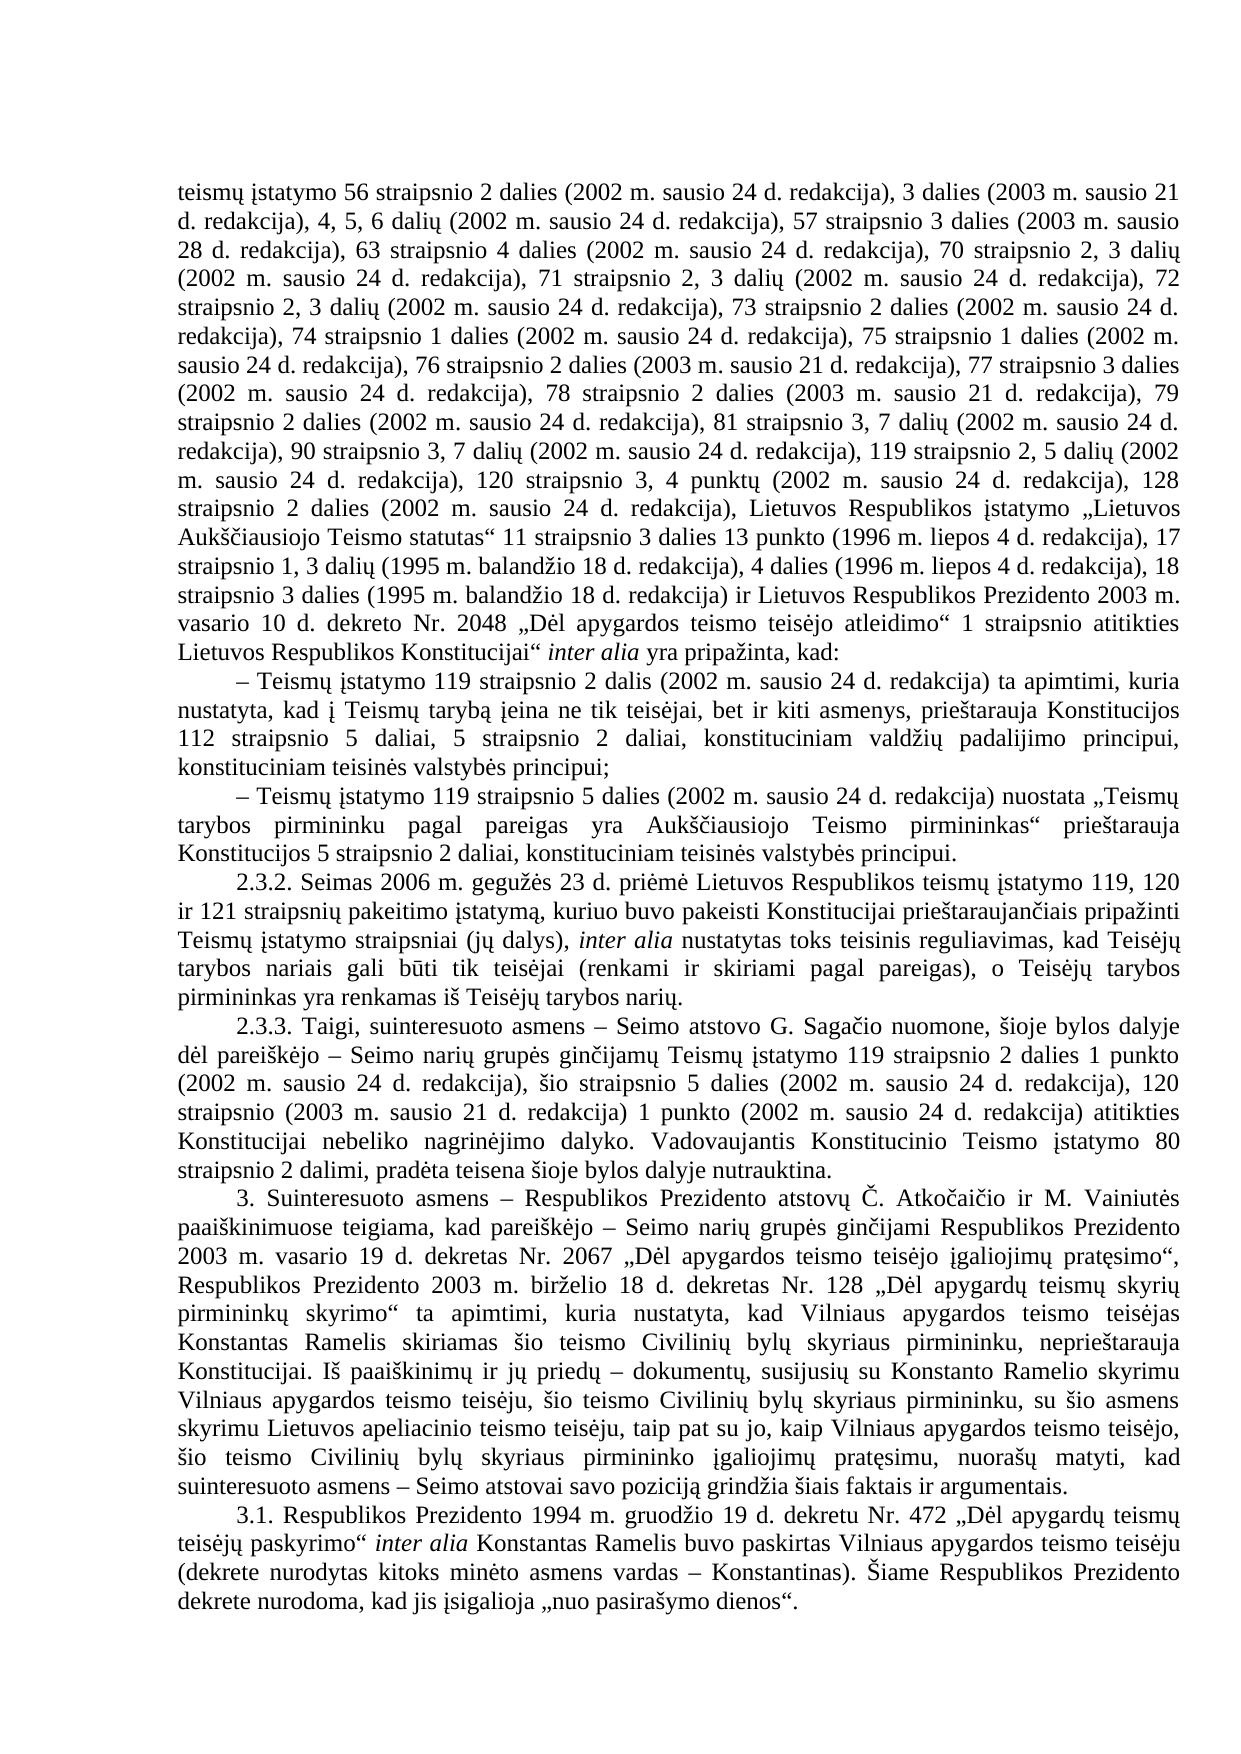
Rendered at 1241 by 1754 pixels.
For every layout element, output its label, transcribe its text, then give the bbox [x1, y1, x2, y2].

text teismų įstatymo 56 straipsnio 2 dalies (2002 m. sausio 24 d. redakcija), 3 dalies (2003 m. sausio 21 d. redakcija), 4, 5, 6 dalių (2002 m. sausio 24 d. redakcija), 57 straipsnio 3 dalies (2003 m. sausio 28 d. redakcija), 63 straipsnio 4 dalies (2002 m. sausio 24 d. redakcija), 70 straipsnio 2, 3 dalių (2002 m. sausio 24 d. redakcija), 71 straipsnio 2, 3 dalių (2002 m. sausio 24 d. redakcija), 72 straipsnio 2, 3 dalių (2002 m. sausio 24 d. redakcija), 73 straipsnio 2 dalies (2002 m. sausio 24 d. redakcija), 74 straipsnio 1 dalies (2002 m. sausio 24 d. redakcija), 75 straipsnio 1 dalies (2002 m. sausio 24 d. redakcija), 76 straipsnio 2 dalies (2003 m. sausio 21 d. redakcija), 77 straipsnio 3 dalies (2002 m. sausio 24 d. redakcija), 78 straipsnio 2 dalies (2003 m. sausio 21 d. redakcija), 79 straipsnio 2 dalies (2002 m. sausio 24 d. redakcija), 81 straipsnio 3, 7 dalių (2002 m. sausio 24 d. redakcija), 90 straipsnio 3, 7 dalių (2002 m. sausio 24 d. redakcija), 119 straipsnio 2, 5 dalių (2002 m. sausio 24 d. redakcija), 120 straipsnio 3, 4 punktų (2002 m. sausio 24 d. redakcija), 128 straipsnio 2 dalies (2002 m. sausio 24 d. redakcija), Lietuvos Respublikos įstatymo „Lietuvos Aukščiausiojo Teismo statutas“ 11 straipsnio 3 dalies 13 punkto (1996 m. liepos 4 d. redakcija), 17 straipsnio 1, 3 dalių (1995 m. balandžio 18 d. redakcija), 4 dalies (1996 m. liepos 4 d. redakcija), 18 straipsnio 3 dalies (1995 m. balandžio 18 d. redakcija) ir Lietuvos Respublikos Prezidento 2003 m. vasario 10 d. dekreto Nr. 2048 „Dėl apygardos teismo teisėjo atleidimo“ 1 straipsnio atitikties Lietuvos Respublikos Konstitucijai“ inter alia yra pripažinta, kad: [177, 177, 1181, 666]
text – Teismų įstatymo 119 straipsnio 5 dalies (2002 m. sausio 24 d. redakcija) nuostata „Teismų tarybos pirmininku pagal pareigas yra Aukščiausiojo Teismo pirmininkas“ prieštarauja Konstitucijos 5 straipsnio 2 daliai, konstituciniam teisinės valstybės principui. [177, 781, 1181, 867]
text 2.3.3. Taigi, suinteresuoto asmens – Seimo atstovo G. Sagačio nuomone, šioje bylos dalyje dėl pareiškėjo – Seimo narių grupės ginčijamų Teismų įstatymo 119 straipsnio 2 dalies 1 punkto (2002 m. sausio 24 d. redakcija), šio straipsnio 5 dalies (2002 m. sausio 24 d. redakcija), 120 straipsnio (2003 m. sausio 21 d. redakcija) 1 punkto (2002 m. sausio 24 d. redakcija) atitikties Konstitucijai nebeliko nagrinėjimo dalyko. Vadovaujantis Konstitucinio Teismo įstatymo 80 straipsnio 2 dalimi, pradėta teisena šioje bylos dalyje nutrauktina. [177, 1011, 1181, 1183]
text 3. Suinteresuoto asmens – Respublikos Prezidento atstovų Č. Atkočaičio ir M. Vainiutės paaiškinimuose teigiama, kad pareiškėjo – Seimo narių grupės ginčijami Respublikos Prezidento 2003 m. vasario 19 d. dekretas Nr. 2067 „Dėl apygardos teismo teisėjo įgaliojimų pratęsimo“, Respublikos Prezidento 2003 m. birželio 18 d. dekretas Nr. 128 „Dėl apygardų teismų skyrių pirmininkų skyrimo“ ta apimtimi, kuria nustatyta, kad Vilniaus apygardos teismo teisėjas Konstantas Ramelis skiriamas šio teismo Civilinių bylų skyriaus pirmininku, neprieštarauja Konstitucijai. Iš paaiškinimų ir jų priedų – dokumentų, susijusių su Konstanto Ramelio skyrimu Vilniaus apygardos teismo teisėju, šio teismo Civilinių bylų skyriaus pirmininku, su šio asmens skyrimu Lietuvos apeliacinio teismo teisėju, taip pat su jo, kaip Vilniaus apygardos teismo teisėjo, šio teismo Civilinių bylų skyriaus pirmininko įgaliojimų pratęsimu, nuorašų matyti, kad suinteresuoto asmens – Seimo atstovai savo poziciją grindžia šiais faktais ir argumentais. [177, 1183, 1181, 1500]
text – Teismų įstatymo 119 straipsnio 2 dalis (2002 m. sausio 24 d. redakcija) ta apimtimi, kuria nustatyta, kad į Teismų tarybą įeina ne tik teisėjai, bet ir kiti asmenys, prieštarauja Konstitucijos 112 straipsnio 5 daliai, 5 straipsnio 2 daliai, konstituciniam valdžių padalijimo principui, konstituciniam teisinės valstybės principui; [177, 666, 1181, 781]
text 2.3.2. Seimas 2006 m. gegužės 23 d. priėmė Lietuvos Respublikos teismų įstatymo 119, 120 ir 121 straipsnių pakeitimo įstatymą, kuriuo buvo pakeisti Konstitucijai prieštaraujančiais pripažinti Teismų įstatymo straipsniai (jų dalys), inter alia nustatytas toks teisinis reguliavimas, kad Teisėjų tarybos nariais gali būti tik teisėjai (renkami ir skiriami pagal pareigas), o Teisėjų tarybos pirmininkas yra renkamas iš Teisėjų tarybos narių. [177, 867, 1181, 1011]
text 3.1. Respublikos Prezidento 1994 m. gruodžio 19 d. dekretu Nr. 472 „Dėl apygardų teismų teisėjų paskyrimo“ inter alia Konstantas Ramelis buvo paskirtas Vilniaus apygardos teismo teisėju (dekrete nurodytas kitoks minėto asmens vardas – Konstantinas). Šiame Respublikos Prezidento dekrete nurodoma, kad jis įsigalioja „nuo pasirašymo dienos“. [177, 1500, 1181, 1615]
